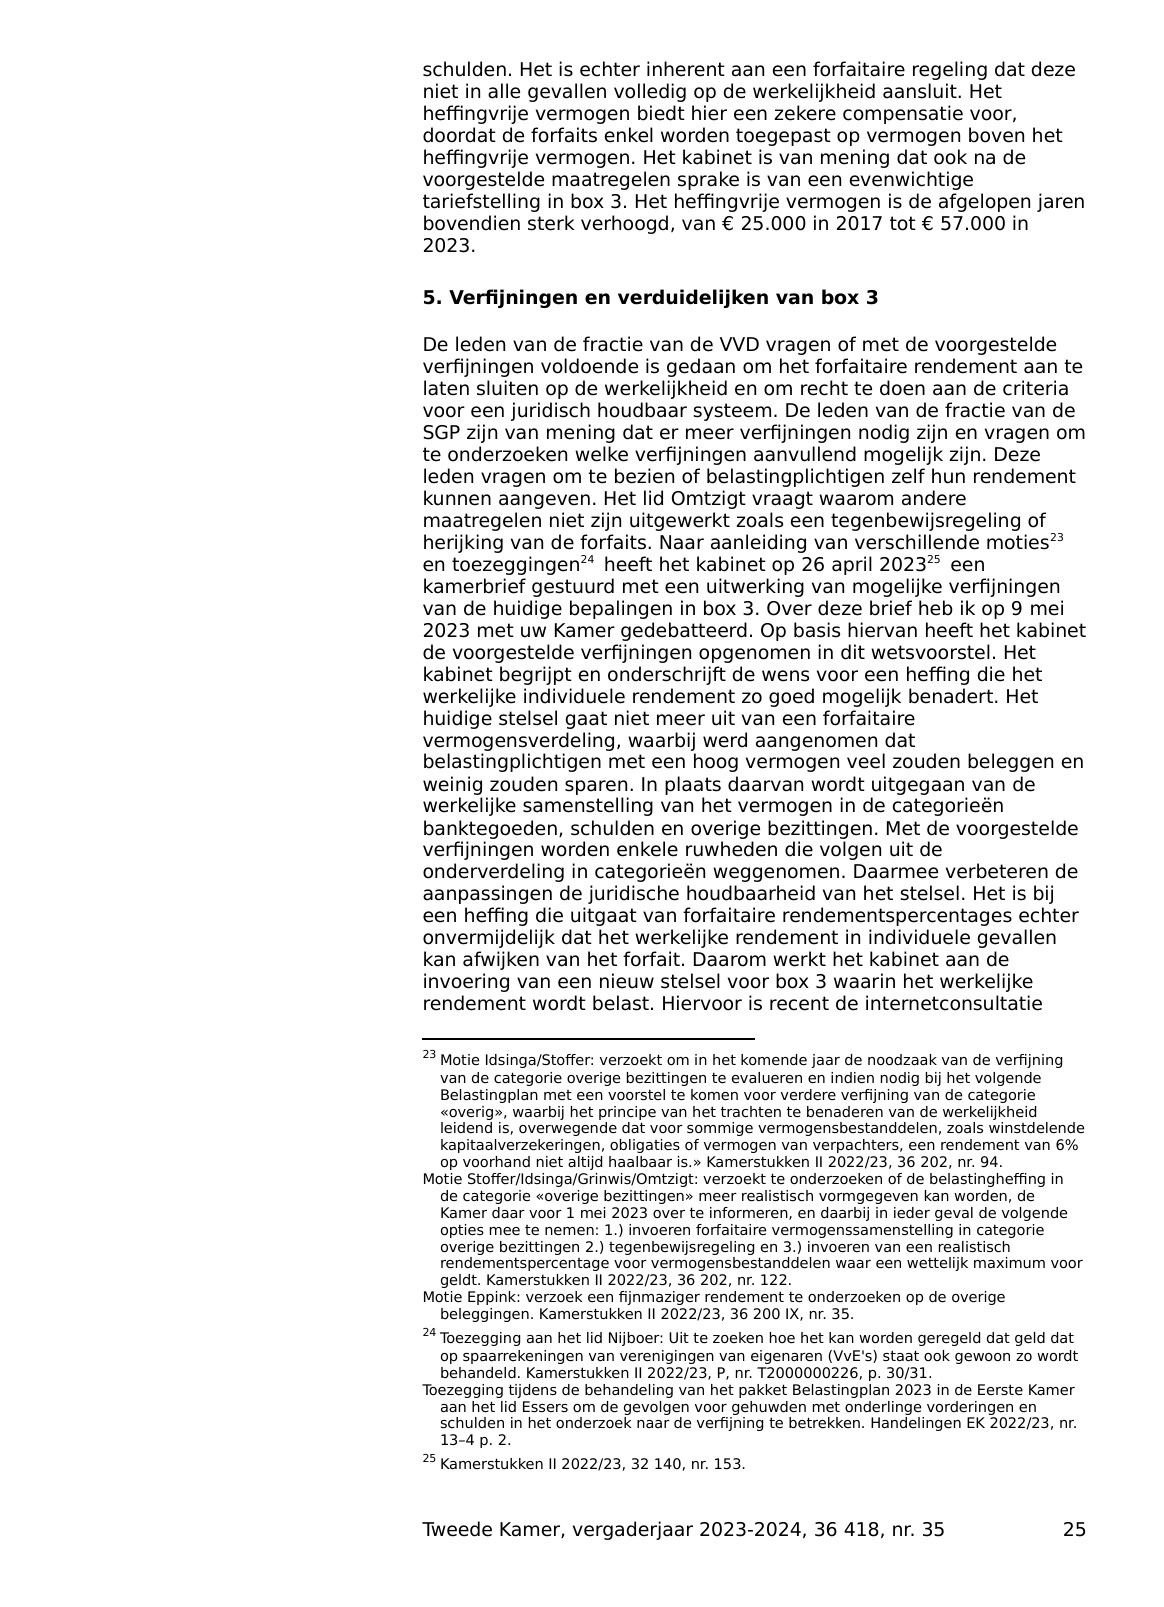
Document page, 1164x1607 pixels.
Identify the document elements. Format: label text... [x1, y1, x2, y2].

text Motie Eppink: verzoek een fijnmaziger rendement te onderzoeken op de overige beleggingen. Kamerstukken II 2022/23, 36 200 IX, nr. 35. [422, 1289, 1087, 1323]
text Motie Idsinga/Stoffer: verzoekt om in het komende jaar de noodzaak van de verfijning van de categorie overige bezittingen te evalueren en indien nodig bij het volgende Belastingplan met een voorstel te komen voor verdere verfijning van de categorie «overig», waarbij het principe van het trachten te benaderen van de werkelijkheid leidend is, overwegende dat voor sommige vermogensbestanddelen, zoals winstdelende kapitaalverzekeringen, obligaties of vermogen van verpachters, een rendement van 6% op voorhand niet altijd haalbaar is.» Kamerstukken II 2022/23, 36 202, nr. 94. [422, 1048, 1087, 1171]
text Toezegging tijdens de behandeling van het pakket Belastingplan 2023 in de Eerste Kamer aan het lid Essers om de gevolgen voor gehuwden met onderlinge vorderingen en schulden in het onderzoek naar de verfijning te betrekken. Handelingen EK 2022/23, nr. 13–4 p. 2. [422, 1382, 1087, 1449]
subtitle 5. Verfijningen en verduidelijken van box 3 [422, 287, 1087, 309]
text Toezegging aan het lid Nijboer: Uit te zoeken hoe het kan worden geregeld dat geld dat op spaarrekeningen van verenigingen van eigenaren (VvE's) staat ook gewoon zo wordt behandeld. Kamerstukken II 2022/23, P, nr. T2000000226, p. 30/31. [422, 1326, 1087, 1382]
text De leden van de fractie van de VVD vragen of met de voorgestelde verfijningen voldoende is gedaan om het forfaitaire rendement aan te laten sluiten op de werkelijkheid en om recht te doen aan de criteria voor een juridisch houdbaar systeem. De leden van de fractie van de SGP zijn van mening dat er meer verfijningen nodig zijn en vragen om te onderzoeken welke verfijningen aanvullend mogelijk zijn. Deze leden vragen om te bezien of belastingplichtigen zelf hun rendement kunnen aangeven. Het lid Omtzigt vraagt waarom andere maatregelen niet zijn uitgewerkt zoals een tegenbewijsregeling of herijking van de forfaits. Naar aanleiding van verschillende moties en toezeggingen heeft het kabinet op 26 april 2023 een kamerbrief gestuurd met een uitwerking van mogelijke verfijningen van de huidige bepalingen in box 3. Over deze brief heb ik op 9 mei 2023 met uw Kamer gedebatteerd. Op basis hiervan heeft het kabinet de voorgestelde verfijningen opgenomen in dit wetsvoorstel. Het kabinet begrijpt en onderschrijft de wens voor een heffing die het werkelijke individuele rendement zo goed mogelijk benadert. Het huidige stelsel gaat niet meer uit van een forfaitaire vermogensverdeling, waarbij werd aangenomen dat belastingplichtigen met een hoog vermogen veel zouden beleggen en weinig zouden sparen. In plaats daarvan wordt uitgegaan van de werkelijke samenstelling van het vermogen in de categorieën banktegoeden, schulden en overige bezittingen. Met de voorgestelde verfijningen worden enkele ruwheden die volgen uit de onderverdeling in categorieën weggenomen. Daarmee verbeteren de aanpassingen de juridische houdbaarheid van het stelsel. Het is bij een heffing die uitgaat van forfaitaire rendementspercentages echter onvermijdelijk dat het werkelijke rendement in individuele gevallen kan afwijken van het forfait. Daarom werkt het kabinet aan de invoering van een nieuw stelsel voor box 3 waarin het werkelijke rendement wordt belast. Hiervoor is recent de internetconsultatie [422, 334, 1087, 1015]
text schulden. Het is echter inherent aan een forfaitaire regeling dat deze niet in alle gevallen volledig op de werkelijkheid aansluit. Het heffingvrije vermogen biedt hier een zekere compensatie voor, doordat de forfaits enkel worden toegepast op vermogen boven het heffingvrije vermogen. Het kabinet is van mening dat ook na de voorgestelde maatregelen sprake is van een evenwichtige tariefstelling in box 3. Het heffingvrije vermogen is de afgelopen jaren bovendien sterk verhoogd, van € 25.000 in 2017 tot € 57.000 in 2023. [422, 59, 1087, 257]
text Kamerstukken II 2022/23, 32 140, nr. 153. [422, 1452, 1087, 1474]
text Motie Stoffer/Idsinga/Grinwis/Omtzigt: verzoekt te onderzoeken of de belastingheffing in de categorie «overige bezittingen» meer realistisch vormgegeven kan worden, de Kamer daar voor 1 mei 2023 over te informeren, en daarbij in ieder geval de volgende opties mee te nemen: 1.) invoeren forfaitaire vermogenssamenstelling in categorie overige bezittingen 2.) tegenbewijsregeling en 3.) invoeren van een realistisch rendementspercentage voor vermogensbestanddelen waar een wettelijk maximum voor geldt. Kamerstukken II 2022/23, 36 202, nr. 122. [422, 1171, 1087, 1289]
